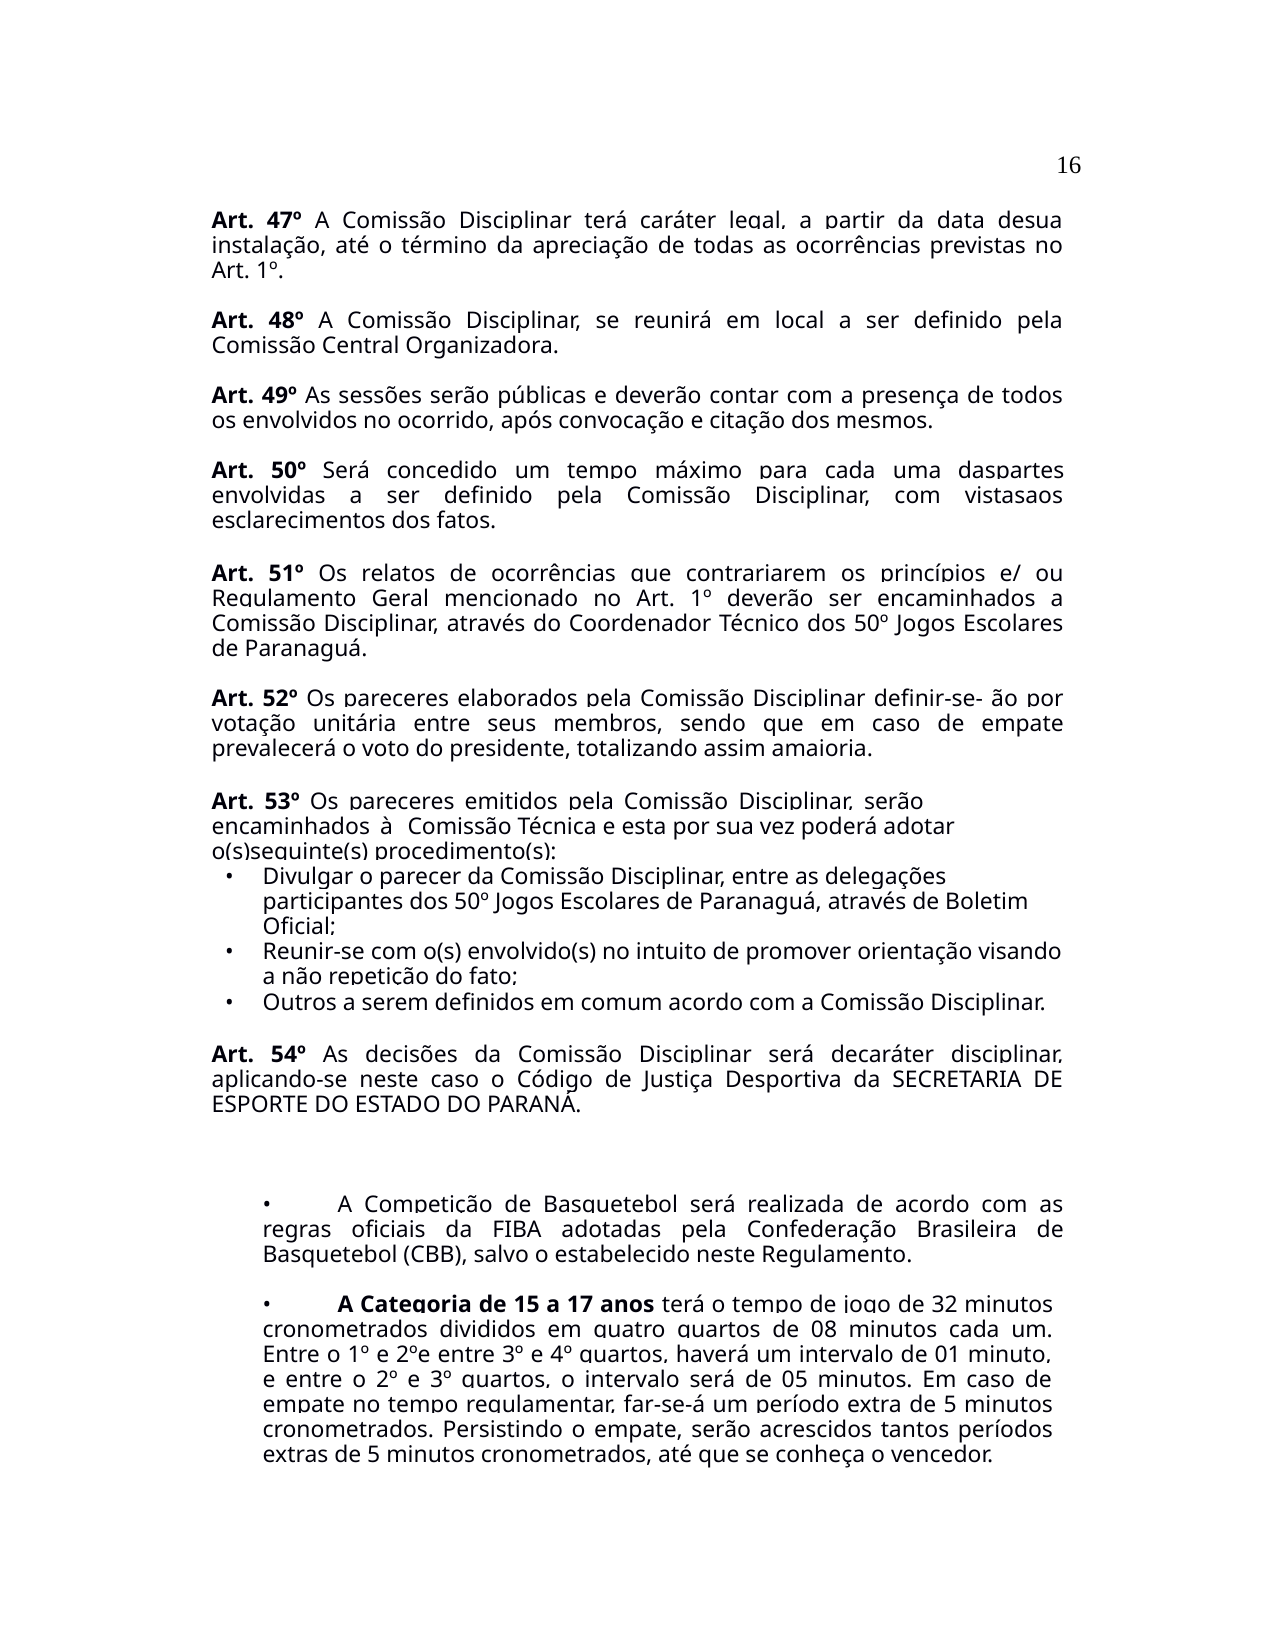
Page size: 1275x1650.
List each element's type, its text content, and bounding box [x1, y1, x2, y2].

text Art. 51º Os relatos de ocorrências que contrariarem os princípios e/ ou Regulamento Geral mencionado no Art. 1º deverão ser encaminhados a Comissão Disciplinar, através do Coordenador Técnico dos 50º Jogos Escolares de Paranaguá. [211, 561, 1064, 661]
text Art. 53º Os pareceres emitidos pela Comissão Disciplinar, serão encaminhados à Comissão Técnica e esta por sua vez poderá adotar o(s)seguinte(s) procedimento(s): [211, 789, 1087, 864]
text Art. 50º Será concedido um tempo máximo para cada uma daspartes envolvidas a ser definido pela Comissão Disciplinar, com vistasaos esclarecimentos dos fatos. [211, 458, 1064, 533]
text Art. 47º A Comissão Disciplinar terá caráter legal, a partir da data desua instalação, até o término da apreciação de todas as ocorrências previstas no Art. 1º. [211, 208, 1064, 283]
text Art. 48º A Comissão Disciplinar, se reunirá em local a ser definido pela Comissão Central Organizadora. [211, 308, 1064, 358]
list Divulgar o parecer da Comissão Disciplinar, entre as delegações participantes dos 50º Jogos Escolares de Paranaguá, através de Boletim Oficial; [225, 864, 1064, 939]
list A Categoria de 15 a 17 anos terá o tempo de jogo de 32 minutos cronometrados divididos em quatro quartos de 08 minutos cada um. Entre o 1º e 2ºe entre 3º e 4º quartos, haverá um intervalo de 01 minuto, e entre o 2º e 3º quartos, o intervalo será de 05 minutos. Em caso de empate no tempo regulamentar, far-se-á um período extra de 5 minutos cronometrados. Persistindo o empate, serão acrescidos tantos períodos extras de 5 minutos cronometrados, até que se conheça o vencedor. [262, 1292, 1054, 1467]
text Art. 49º As sessões serão públicas e deverão contar com a presença de todos os envolvidos no ocorrido, após convocação e citação dos mesmos. [211, 383, 1064, 433]
list Outros a serem definidos em comum acordo com a Comissão Disciplinar. [225, 990, 1087, 1015]
list Reunir-se com o(s) envolvido(s) no intuito de promover orientação visando a não repetição do fato; [225, 940, 1064, 990]
text Art. 54º As decisões da Comissão Disciplinar será decaráter disciplinar, aplicando-se neste caso o Código de Justiça Desportiva da SECRETARIA DE ESPORTE DO ESTADO DO PARANÁ. [211, 1042, 1064, 1117]
text Art. 52º Os pareceres elaborados pela Comissão Disciplinar definir-se- ão por votação unitária entre seus membros, sendo que em caso de empate prevalecerá o voto do presidente, totalizando assim amaioria. [211, 686, 1064, 761]
list A Competição de Basquetebol será realizada de acordo com as regras oficiais da FIBA adotadas pela Confederação Brasileira de Basquetebol (CBB), salvo o estabelecido neste Regulamento. [262, 1192, 1064, 1267]
